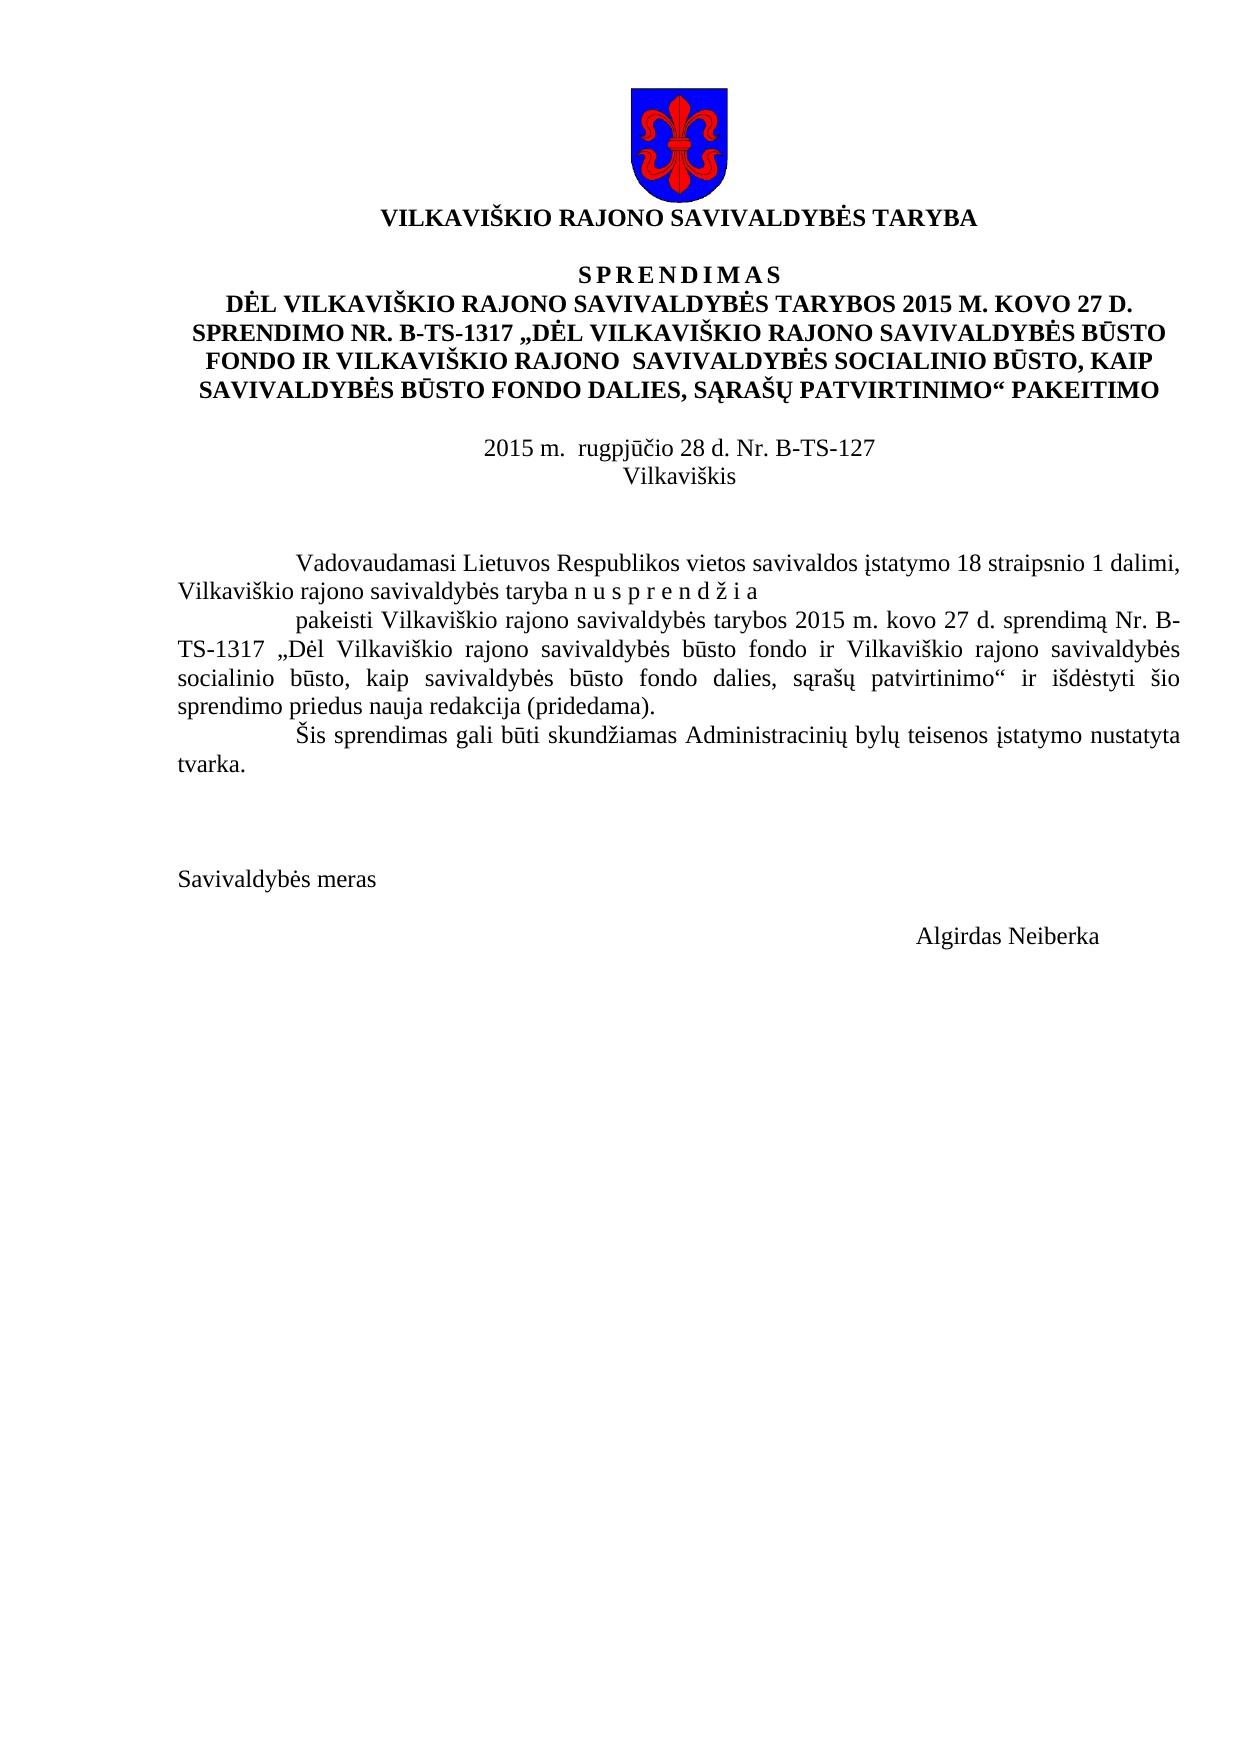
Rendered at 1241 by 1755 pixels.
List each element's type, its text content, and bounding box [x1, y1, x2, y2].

text pakeisti Vilkaviškio rajono savivaldybės tarybos 2015 m. kovo 27 d. sprendimą Nr. B-TS-1317 „Dėl Vilkaviškio rajono savivaldybės būsto fondo ir Vilkaviškio rajono savivaldybės socialinio būsto, kaip savivaldybės būsto fondo dalies, sąrašų patvirtinimo“ ir išdėstyti šio sprendimo priedus nauja redakcija (pridedama). [177, 605, 1181, 720]
text Šis sprendimas gali būti skundžiamas Administracinių bylų teisenos įstatymo nustatyta tvarka. [177, 720, 1181, 778]
text Savivaldybės meras Algirdas Neiberka [177, 864, 1181, 950]
text 2015 m. rugpjūčio 28 d. Nr. B-TS-127 [177, 433, 1181, 461]
text SpREndimas [177, 260, 1181, 289]
text Vadovaudamasi Lietuvos Respublikos vietos savivaldos įstatymo 18 straipsnio 1 dalimi, Vilkaviškio rajono savivaldybės taryba n u s p r e n d ž i a [177, 548, 1181, 605]
text VILKAVIŠKIO RAJONO SAVIVALDYBĖS TARYBA [177, 203, 1181, 231]
text Vilkaviškis [177, 461, 1181, 490]
text DĖL VILKAVIŠKIO RAJONO SAVIVALDYBĖS TARYBOS 2015 M. KOVO 27 D. SPRENDIMO NR. B-TS-1317 „dėl VILKAVIŠKIO RAJONO SAVIVALDYBĖS BŪSTO FONDO IR VILKAVIŠKIO RAJONO SAVIVALDYBĖS SOCIALINIO BŪSTO, KAIP SAVIVALDYBĖS BŪSTO FONDO DALIES, SĄRAŠŲ PATVIRTINIMO“ PAKEITIMO [177, 289, 1181, 404]
